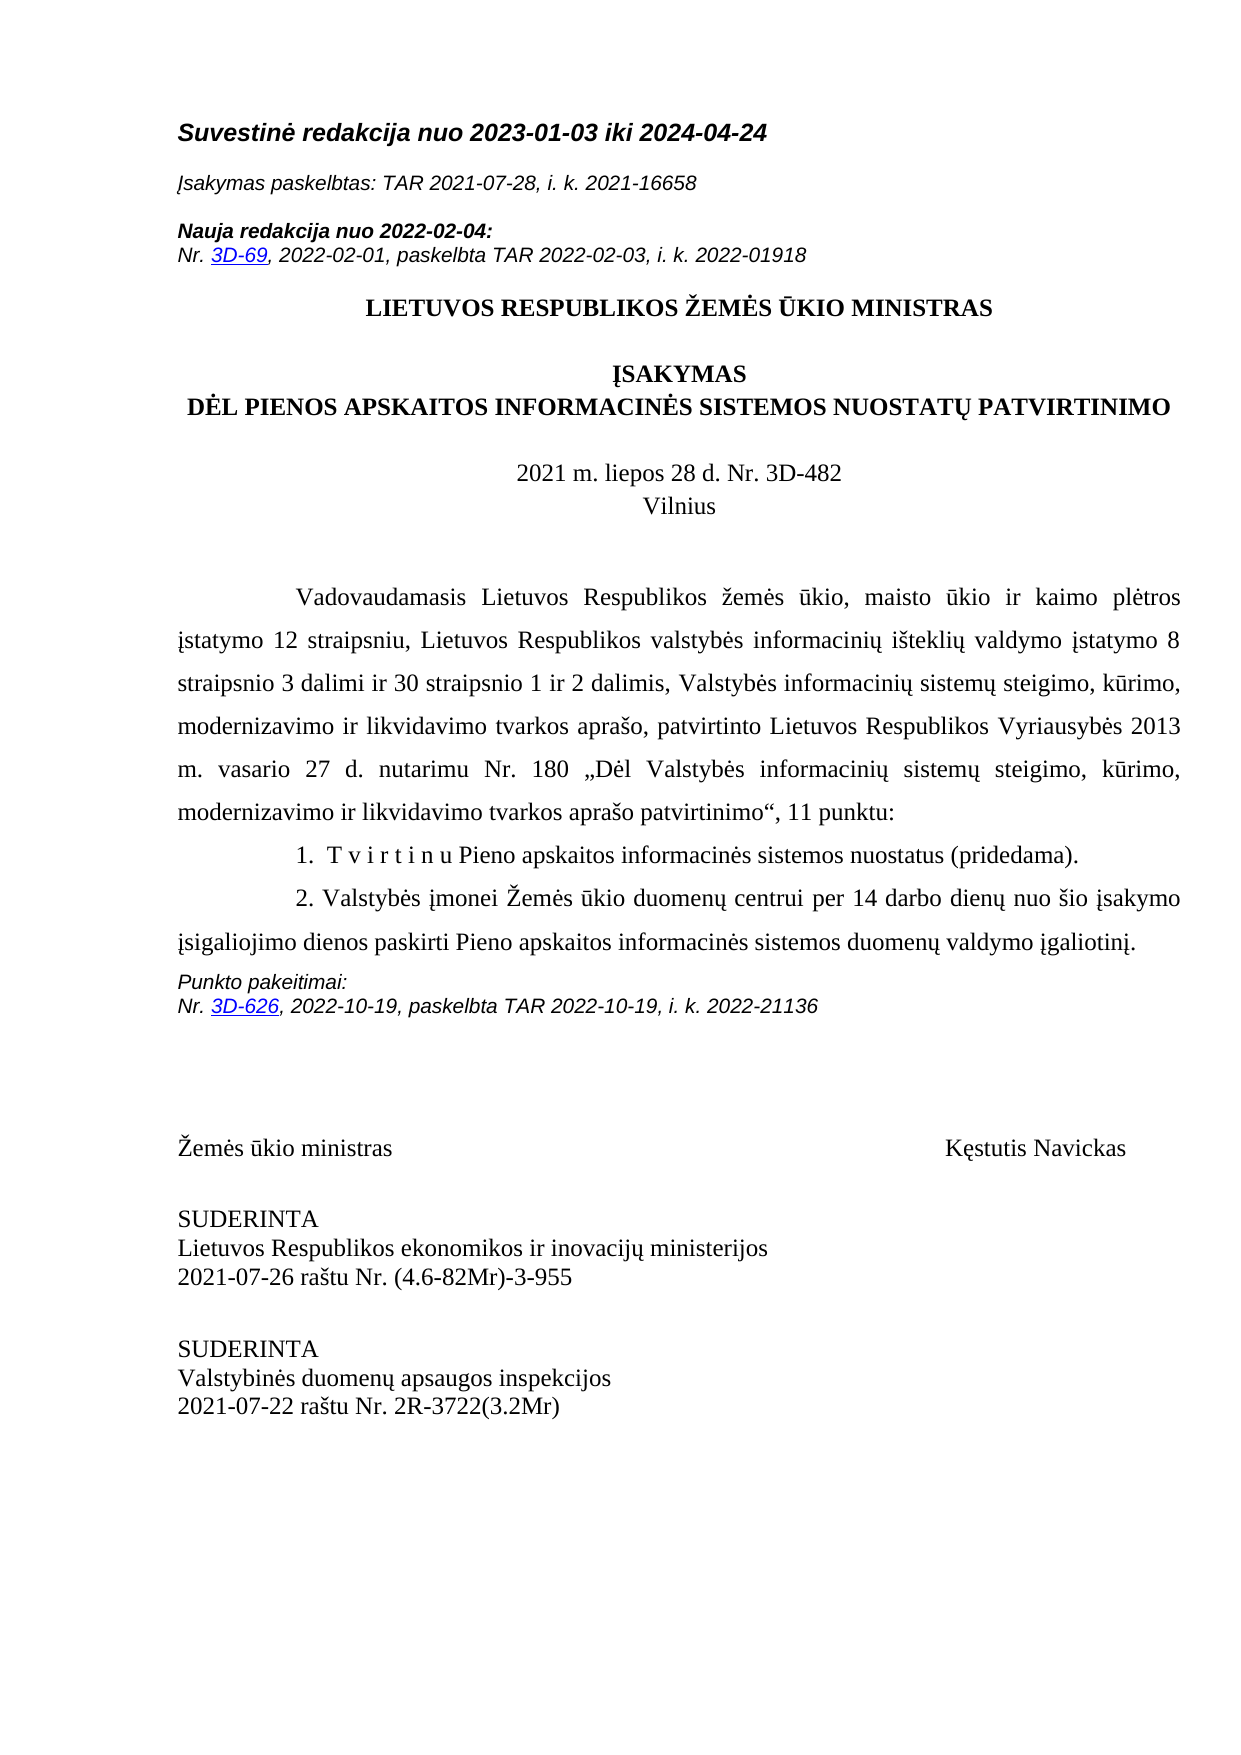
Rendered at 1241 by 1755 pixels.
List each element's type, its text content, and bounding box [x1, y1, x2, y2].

text Vadovaudamasis Lietuvos Respublikos žemės ūkio, maisto ūkio ir kaimo plėtros įstatymo 12 straipsniu, Lietuvos Respublikos valstybės informacinių išteklių valdymo įstatymo 8 straipsnio 3 dalimi ir 30 straipsnio 1 ir 2 dalimis, Valstybės informacinių sistemų steigimo, kūrimo, modernizavimo ir likvidavimo tvarkos aprašo, patvirtinto Lietuvos Respublikos Vyriausybės 2013 m. vasario 27 d. nutarimu Nr. 180 „Dėl Valstybės informacinių sistemų steigimo, kūrimo, modernizavimo ir likvidavimo tvarkos aprašo patvirtinimo“, 11 punktu: [177, 582, 1181, 826]
text SUDERINTA [177, 1204, 1181, 1233]
text ĮSAKYMAS [177, 359, 1181, 388]
text Punkto pakeitimai: [177, 970, 1181, 994]
text SUDERINTA [177, 1334, 1181, 1363]
text Žemės ūkio ministras Kęstutis Navickas [177, 1133, 1181, 1161]
text 2021-07-26 raštu Nr. (4.6-82Mr)-3-955 [177, 1262, 1181, 1291]
text Valstybinės duomenų apsaugos inspekcijos [177, 1363, 1181, 1391]
text Nr. 3D-626, 2022-10-19, paskelbta TAR 2022-10-19, i. k. 2022-21136 [177, 994, 1181, 1018]
text Lietuvos Respublikos ekonomikos ir inovacijų ministerijos [177, 1233, 1181, 1262]
text Įsakymas paskelbtas: TAR 2021-07-28, i. k. 2021-16658 [177, 171, 1181, 195]
text Nauja redakcija nuo 2022-02-04: [177, 219, 1181, 243]
text Vilnius [177, 491, 1181, 520]
text 2021 m. liepos 28 d. Nr. 3D-482 [177, 458, 1181, 487]
text 1. T v i r t i n u Pieno apskaitos informacinės sistemos nuostatus (pridedama). [177, 840, 1181, 869]
text DĖL PIENOS APSKAITOS INFORMACINĖS SISTEMOS NUOSTATŲ PATVIRTINIMO [177, 392, 1181, 421]
text 2021-07-22 raštu Nr. 2R-3722(3.2Mr) [177, 1391, 1181, 1420]
text LIETUVOS RESPUBLIKOS ŽEMĖS ŪKIO MINISTRAS [177, 293, 1181, 322]
text 2. Valstybės įmonei Žemės ūkio duomenų centrui per 14 darbo dienų nuo šio įsakymo įsigaliojimo dienos paskirti Pieno apskaitos informacinės sistemos duomenų valdymo įgaliotinį. [177, 883, 1181, 955]
text Nr. 3D-69, 2022-02-01, paskelbta TAR 2022-02-03, i. k. 2022-01918 [177, 243, 1181, 267]
text Suvestinė redakcija nuo 2023-01-03 iki 2024-04-24 [177, 118, 1181, 147]
